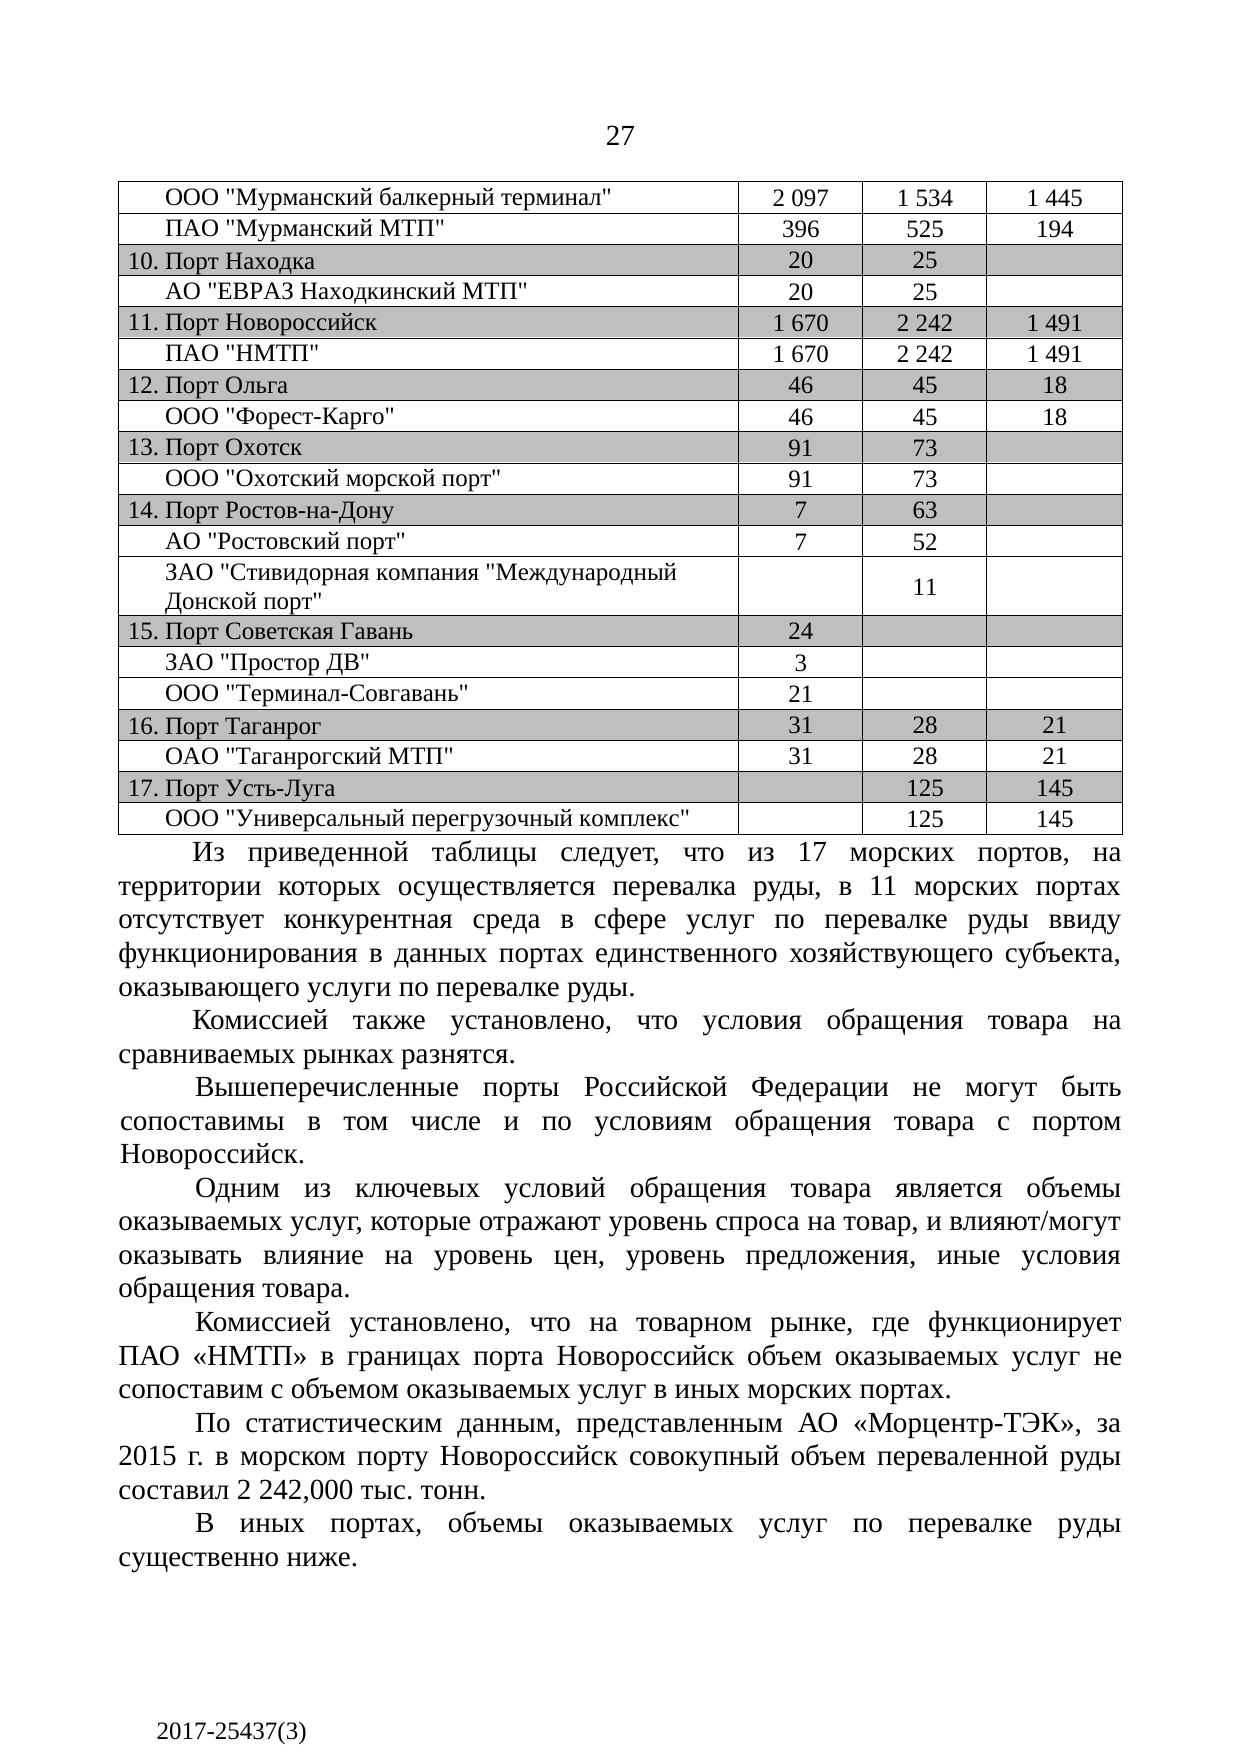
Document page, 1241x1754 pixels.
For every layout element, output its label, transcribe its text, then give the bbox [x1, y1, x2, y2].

table_cell [863, 678, 986, 708]
table_cell ООО "Мурманский балкерный терминал" [119, 182, 738, 212]
table_cell ПАО "Мурманский МТП" [119, 214, 738, 244]
table_cell 194 [987, 214, 1122, 244]
table_cell [987, 557, 1122, 615]
table_cell ООО "Форест-Карго" [119, 401, 738, 431]
table_cell 63 [863, 495, 986, 525]
table_cell [987, 245, 1122, 275]
table_cell 1 491 [987, 339, 1122, 369]
table_cell Порт Усть-Луга [119, 772, 738, 802]
text Комиссией установлено, что на товарном рынке, где функционирует ПАО «НМТП» в границах порта Новороссийск объем оказываемых услуг не сопоставим с объемом оказываемых услуг в иных морских портах. [118, 1304, 1122, 1405]
table_cell 525 [863, 214, 986, 244]
table_cell 2 097 [739, 182, 862, 212]
table_cell ООО "Охотский морской порт" [119, 464, 738, 494]
table_cell Порт Таганрог [119, 710, 738, 740]
table_cell 21 [987, 710, 1122, 740]
table_cell ПАО "НМТП" [119, 339, 738, 369]
table_cell АО "ЕВРАЗ Находкинский МТП" [119, 276, 738, 306]
table_cell 91 [739, 464, 862, 494]
table_cell АО "Ростовский порт" [119, 526, 738, 556]
table_cell [987, 647, 1122, 677]
table_cell 52 [863, 526, 986, 556]
table_cell 45 [863, 401, 986, 431]
table_cell 2 242 [863, 339, 986, 369]
table_cell 1 491 [987, 307, 1122, 337]
table_cell 73 [863, 464, 986, 494]
table_cell [987, 678, 1122, 708]
table_cell 125 [863, 803, 986, 833]
table_cell [987, 495, 1122, 525]
table_cell Порт Ростов-на-Дону [119, 495, 738, 525]
table_cell 20 [739, 245, 862, 275]
table_cell [987, 432, 1122, 462]
table_cell 125 [863, 772, 986, 802]
table_cell 46 [739, 401, 862, 431]
text По статистическим данным, представленным АО «Морцентр-ТЭК», за 2015 г. в морском порту Новороссийск совокупный объем переваленной руды составил 2 242,000 тыс. тонн. [118, 1405, 1122, 1505]
table_cell [987, 276, 1122, 306]
table_cell Порт Новороссийск [119, 307, 738, 337]
table_cell [863, 647, 986, 677]
table_cell Порт Советская Гавань [119, 616, 738, 646]
table_cell 46 [739, 370, 862, 400]
table_cell 91 [739, 432, 862, 462]
table_cell 73 [863, 432, 986, 462]
table_cell [987, 526, 1122, 556]
table_cell 28 [863, 710, 986, 740]
table_cell 21 [739, 678, 862, 708]
table_cell [739, 803, 862, 833]
table_cell ЗАО "Простор ДВ" [119, 647, 738, 677]
table_cell 21 [987, 741, 1122, 771]
table_cell [739, 772, 862, 802]
table_cell 28 [863, 741, 986, 771]
table_cell 7 [739, 495, 862, 525]
table_cell [863, 616, 986, 646]
table_cell 1 445 [987, 182, 1122, 212]
table_cell 20 [739, 276, 862, 306]
table_cell Порт Охотск [119, 432, 738, 462]
table_cell ООО "Терминал-Совгавань" [119, 678, 738, 708]
table_cell ОАО "Таганрогский МТП" [119, 741, 738, 771]
text Вышеперечисленные порты Российской Федерации не могут быть сопоставимы в том числе и по условиям обращения товара с портом Новороссийск. [120, 1069, 1122, 1170]
table_cell [987, 464, 1122, 494]
table_cell 1 534 [863, 182, 986, 212]
table_cell 18 [987, 370, 1122, 400]
table_cell 11 [863, 557, 986, 615]
table_cell [987, 616, 1122, 646]
table_cell 25 [863, 276, 986, 306]
text Из приведенной таблицы следует, что из 17 морских портов, на территории которых осуществляется перевалка руды, в 11 морских портах отсутствует конкурентная среда в сфере услуг по перевалке руды ввиду функционирования в данных портах единственного хозяйствующего субъекта, оказывающего услуги по перевалке руды. [118, 835, 1122, 1002]
table_cell 1 670 [739, 307, 862, 337]
table_cell 31 [739, 741, 862, 771]
table_cell 24 [739, 616, 862, 646]
table_cell 31 [739, 710, 862, 740]
table_cell [739, 557, 862, 615]
table_cell 25 [863, 245, 986, 275]
table_cell 2 242 [863, 307, 986, 337]
table_cell 1 670 [739, 339, 862, 369]
text В иных портах, объемы оказываемых услуг по перевалке руды существенно ниже. [118, 1505, 1122, 1572]
table_cell Порт Находка [119, 245, 738, 275]
table_cell 7 [739, 526, 862, 556]
table_cell ЗАО "Стивидорная компания "Международный Донской порт" [119, 557, 738, 615]
table_cell Порт Ольга [119, 370, 738, 400]
text Одним из ключевых условий обращения товара является объемы оказываемых услуг, которые отражают уровень спроса на товар, и влияют/могут оказывать влияние на уровень цен, уровень предложения, иные условия обращения товара. [118, 1170, 1122, 1304]
table_cell ООО "Универсальный перегрузочный комплекс" [119, 803, 738, 833]
table_cell 3 [739, 647, 862, 677]
table_cell 396 [739, 214, 862, 244]
text Комиссией также установлено, что условия обращения товара на сравниваемых рынках разнятся. [118, 1002, 1122, 1069]
table_cell 18 [987, 401, 1122, 431]
table_cell 145 [987, 803, 1122, 833]
table_cell 45 [863, 370, 986, 400]
table_cell 145 [987, 772, 1122, 802]
